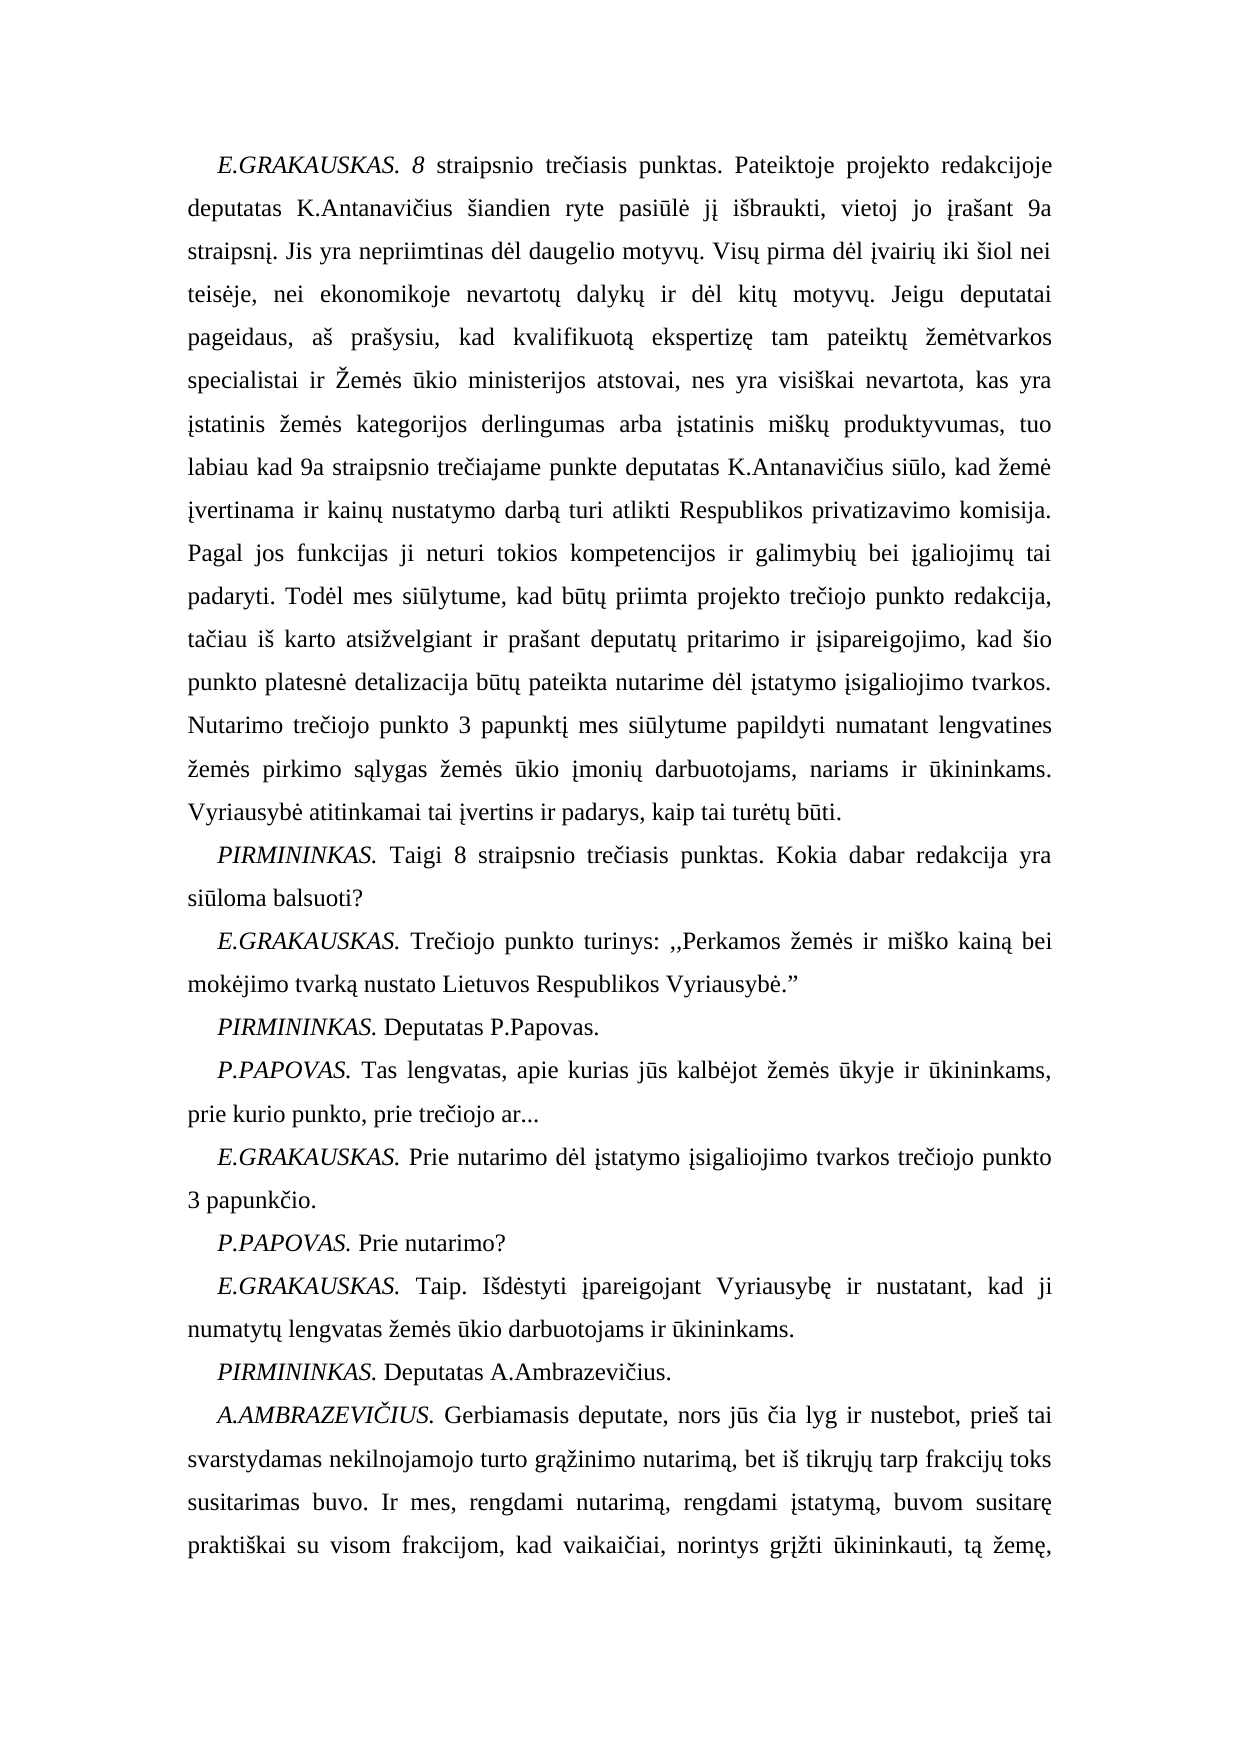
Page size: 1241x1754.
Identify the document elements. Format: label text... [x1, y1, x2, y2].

text P.PAPOVAS. Tas lengvatas, apie kurias jūs kalbėjot žemės ūkyje ir ūkininkams, prie kurio punkto, prie trečiojo ar... [187, 1056, 1053, 1127]
text P.PAPOVAS. Prie nutarimo? [187, 1228, 1053, 1257]
text PIRMININKAS. Deputatas P.Papovas. [187, 1012, 1053, 1041]
text E.GRAKAUSKAS. 8 straipsnio trečiasis punktas. Pateiktoje projekto redakcijoje deputatas K.Antanavičius šiandien ryte pasiūlė jį išbraukti, vietoj jo įrašant 9a straipsnį. Jis yra nepriimtinas dėl daugelio motyvų. Visų pirma dėl įvairių iki šiol nei teisėje, nei ekonomikoje nevartotų dalykų ir dėl kitų motyvų. Jeigu deputatai pageidaus, aš prašysiu, kad kvalifikuotą ekspertizę tam pateiktų žemėtvarkos specialistai ir Žemės ūkio ministerijos atstovai, nes yra visiškai nevartota, kas yra įstatinis žemės kategorijos derlingumas arba įstatinis miškų produktyvumas, tuo labiau kad 9a straipsnio trečiajame punkte deputatas K.Antanavičius siūlo, kad žemė įvertinama ir kainų nustatymo darbą turi atlikti Respublikos privatizavimo komisija. Pagal jos funkcijas ji neturi tokios kompetencijos ir galimybių bei įgaliojimų tai padaryti. Todėl mes siūlytume, kad būtų priimta projekto trečiojo punkto redakcija, tačiau iš karto atsižvelgiant ir prašant deputatų pritarimo ir įsipareigojimo, kad šio punkto platesnė detalizacija būtų pateikta nutarime dėl įstatymo įsigaliojimo tvarkos. Nutarimo trečiojo punkto 3 papunktį mes siūlytume papildyti numatant lengvatines žemės pirkimo sąlygas žemės ūkio įmonių darbuotojams, nariams ir ūkininkams. Vyriausybė atitinkamai tai įvertins ir padarys, kaip tai turėtų būti. [187, 150, 1053, 826]
text E.GRAKAUSKAS. Taip. Išdėstyti įpareigojant Vyriausybę ir nustatant, kad ji numatytų lengvatas žemės ūkio darbuotojams ir ūkininkams. [187, 1271, 1053, 1343]
text A.AMBRAZEVIČIUS. Gerbiamasis deputate, nors jūs čia lyg ir nustebot, prieš tai svarstydamas nekilnojamojo turto grąžinimo nutarimą, bet iš tikrųjų tarp frakcijų toks susitarimas buvo. Ir mes, rengdami nutarimą, rengdami įstatymą, buvom susitarę praktiškai su visom frakcijom, kad vaikaičiai, norintys grįžti ūkininkauti, tą žemę, [187, 1401, 1053, 1559]
text PIRMININKAS. Deputatas A.Ambrazevičius. [187, 1357, 1053, 1386]
text PIRMININKAS. Taigi 8 straipsnio trečiasis punktas. Kokia dabar redakcija yra siūloma balsuoti? [187, 840, 1053, 912]
text E.GRAKAUSKAS. Prie nutarimo dėl įstatymo įsigaliojimo tvarkos trečiojo punkto 3 papunkčio. [187, 1142, 1053, 1214]
text E.GRAKAUSKAS. Trečiojo punkto turinys: ,,Perkamos žemės ir miško kainą bei mokėjimo tvarką nustato Lietuvos Respublikos Vyriausybė.” [187, 926, 1053, 998]
